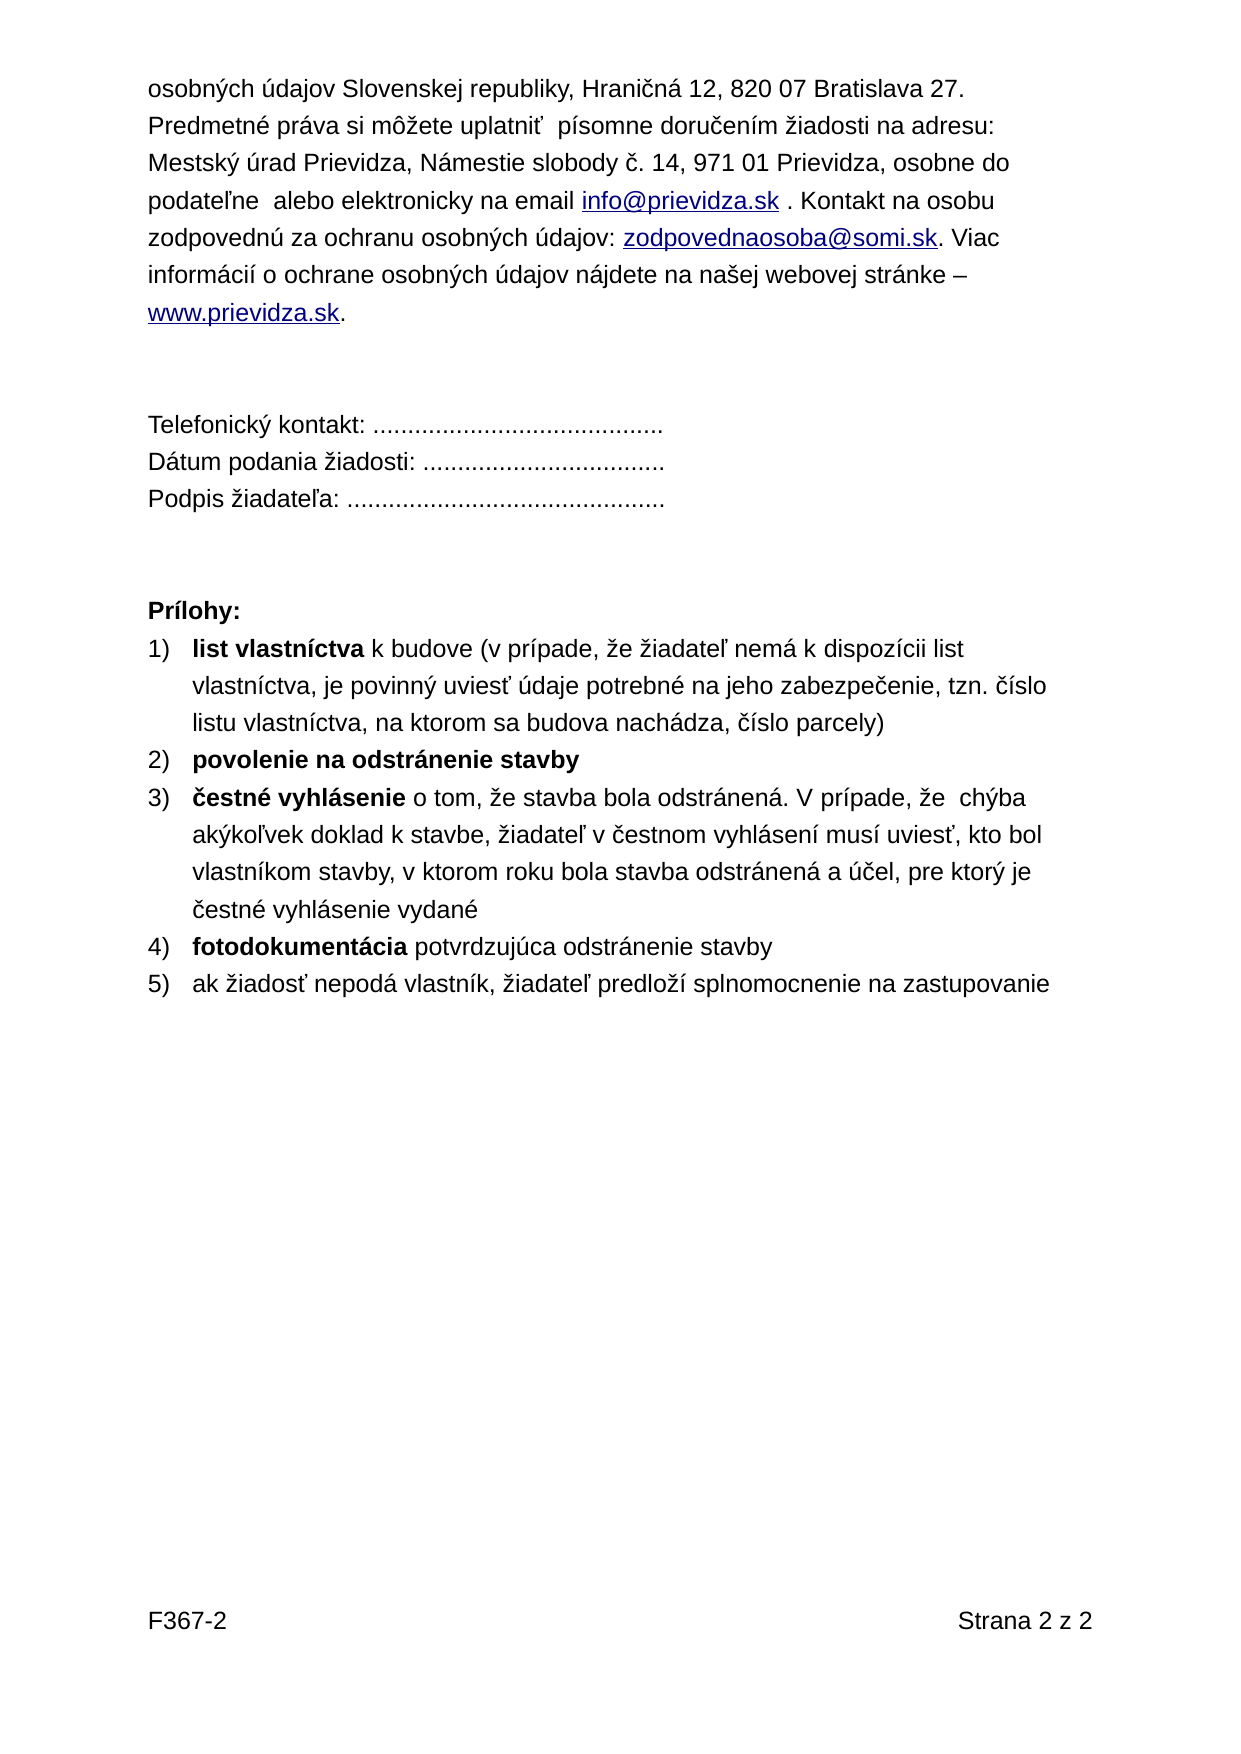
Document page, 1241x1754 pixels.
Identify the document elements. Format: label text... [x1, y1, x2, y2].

text 2) povolenie na odstránenie stavby [148, 746, 1085, 774]
text 3) čestné vyhlásenie o tom, že stavba bola odstránená. V prípade, že chýba akýkoľvek doklad k stavbe, žiadateľ v čestnom vyhlásení musí uviesť, kto bol vlastníkom stavby, v ktorom roku bola stavba odstránená a účel, pre ktorý je čestné vyhlásenie vydané [148, 783, 1093, 923]
text 5) ak žiadosť nepodá vlastník, žiadateľ predloží splnomocnenie na zastupovanie [148, 969, 1093, 998]
text osobných údajov Slovenskej republiky, Hraničná 12, 820 07 Bratislava 27. Predmetné práva si môžete uplatniť písomne doručením žiadosti na adresu: Mestský úrad Prievidza, Námestie slobody č. 14, 971 01 Prievidza, osobne do podateľne alebo elektronicky na email info@prievidza.sk . Kontakt na osobu zodpovednú za ochranu osobných údajov: zodpovednaosoba@somi.sk. Viac informácií o ochrane osobných údajov nájdete na našej webovej stránke – www.prievidza.sk. [148, 74, 1093, 326]
text Podpis žiadateľa: .............................................. [148, 484, 1093, 513]
text Telefonický kontakt: .......................................... [148, 410, 1093, 439]
text Prílohy: [148, 596, 1093, 625]
text 1) list vlastníctva k budove (v prípade, že žiadateľ nemá k dispozícii list vlastníctva, je povinný uviesť údaje potrebné na jeho zabezpečenie, tzn. číslo listu vlastníctva, na ktorom sa budova nachádza, číslo parcely) [148, 634, 1085, 737]
text Dátum podania žiadosti: ................................... [148, 447, 1093, 476]
text 4) fotodokumentácia potvrdzujúca odstránenie stavby [148, 932, 1093, 961]
